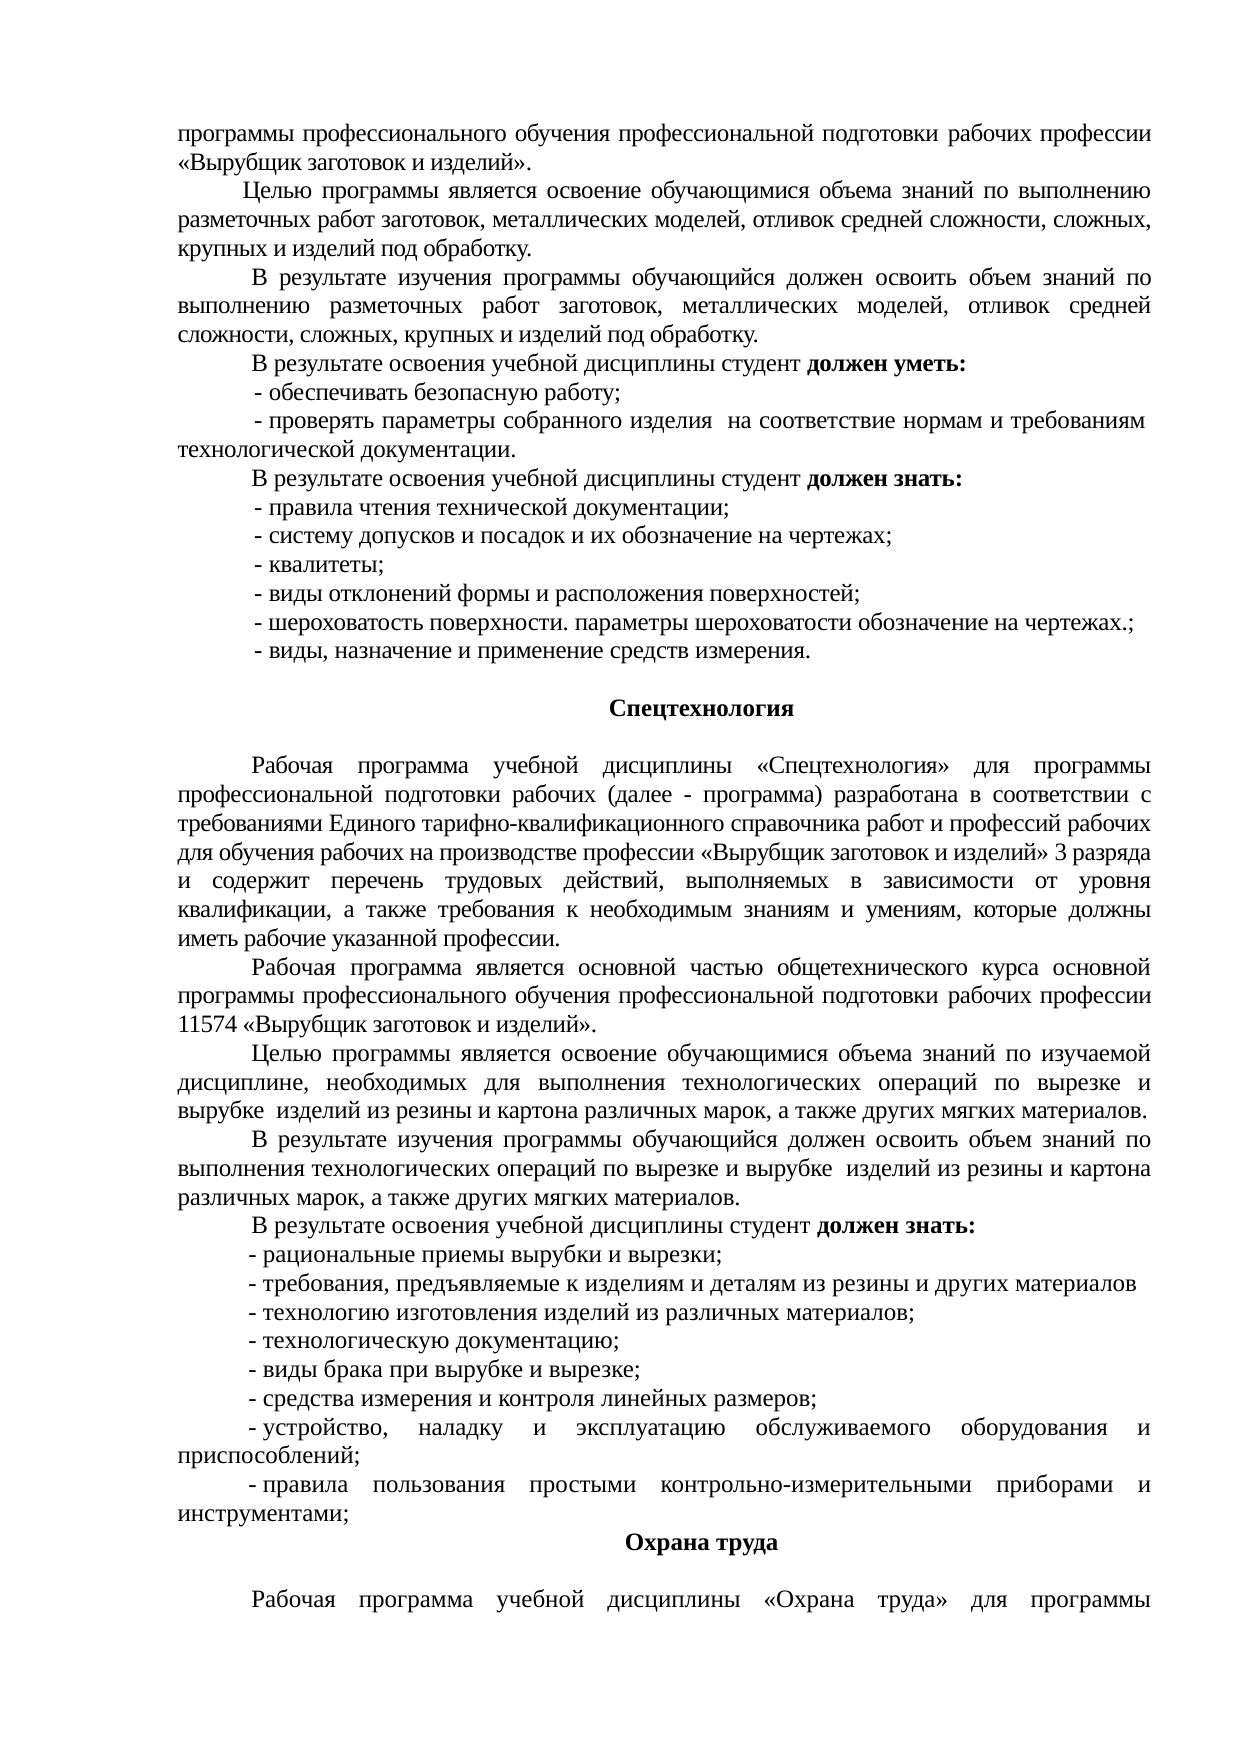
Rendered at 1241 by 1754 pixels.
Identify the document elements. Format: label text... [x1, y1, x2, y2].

text Целью программы является освоение обучающимися объема знаний по изучаемой дисциплине, необходимых для выполнения технологических операций по вырезке и вырубке изделий из резины и картона различных марок, а также других мягких материалов. [177, 1038, 1152, 1124]
text Охрана труда [177, 1527, 1152, 1556]
text - правила пользования простыми контрольно-измерительными приборами и инструментами; [177, 1469, 1152, 1527]
text В результате освоения учебной дисциплины студент должен знать: [177, 463, 1152, 492]
text - рациональные приемы вырубки и вырезки; [177, 1239, 1152, 1268]
text - шероховатость поверхности. параметры шероховатости обозначение на чертежах.; [177, 607, 1146, 636]
text - средства измерения и контроля линейных размеров; [177, 1383, 1152, 1412]
text - виды, назначение и применение средств измерения. [177, 636, 1146, 664]
text В результате изучения программы обучающийся должен освоить объем знаний по выполнения технологических операций по вырезке и вырубке изделий из резины и картона различных марок, а также других мягких материалов. [177, 1124, 1152, 1211]
text - требования, предъявляемые к изделиям и деталям из резины и других материалов [177, 1268, 1152, 1297]
text В результате освоения учебной дисциплины студент должен уметь: [177, 348, 1152, 377]
text В результате изучения программы обучающийся должен освоить объем знаний по выполнению разметочных работ заготовок, металлических моделей, отливок средней сложности, сложных, крупных и изделий под обработку. [177, 262, 1152, 348]
text - проверять параметры собранного изделия на соответствие нормам и требованиям технологической документации. [177, 406, 1146, 463]
text Рабочая программа является основной частью общетехнического курса основной программы профессионального обучения профессиональной подготовки рабочих профессии 11574 «Вырубщик заготовок и изделий». [177, 952, 1152, 1038]
text - виды брака при вырубке и вырезке; [177, 1354, 1152, 1383]
text - виды отклонений формы и расположения поверхностей; [177, 578, 1146, 607]
text - технологическую документацию; [177, 1326, 1152, 1354]
text Спецтехнология [177, 693, 1152, 722]
text - квалитеты; [177, 549, 1146, 578]
text - технологию изготовления изделий из различных материалов; [177, 1297, 1152, 1326]
text В результате освоения учебной дисциплины студент должен знать: [177, 1211, 1152, 1239]
text программы профессионального обучения профессиональной подготовки рабочих профессии «Вырубщик заготовок и изделий». [177, 118, 1152, 176]
text - систему допусков и посадок и их обозначение на чертежах; [177, 521, 1146, 549]
text Рабочая программа учебной дисциплины «Спецтехнология» для программы профессиональной подготовки рабочих (далее - программа) разработана в соответствии с требованиями Единого тарифно-квалификационного справочника работ и профессий рабочих для обучения рабочих на производстве профессии «Вырубщик заготовок и изделий» 3 разряда и содержит перечень трудовых действий, выполняемых в зависимости от уровня квалификации, а также требования к необходимым знаниям и умениям, которые должны иметь рабочие указанной профессии. [177, 751, 1152, 952]
text Рабочая программа учебной дисциплины «Охрана труда» для программы [177, 1584, 1152, 1613]
text - обеспечивать безопасную работу; [177, 377, 1146, 406]
text Целью программы является освоение обучающимися объема знаний по выполнению разметочных работ заготовок, металлических моделей, отливок средней сложности, сложных, крупных и изделий под обработку. [177, 176, 1152, 262]
text - правила чтения технической документации; [177, 492, 1146, 521]
text - устройство, наладку и эксплуатацию обслуживаемого оборудования и приспособлений; [177, 1412, 1152, 1469]
